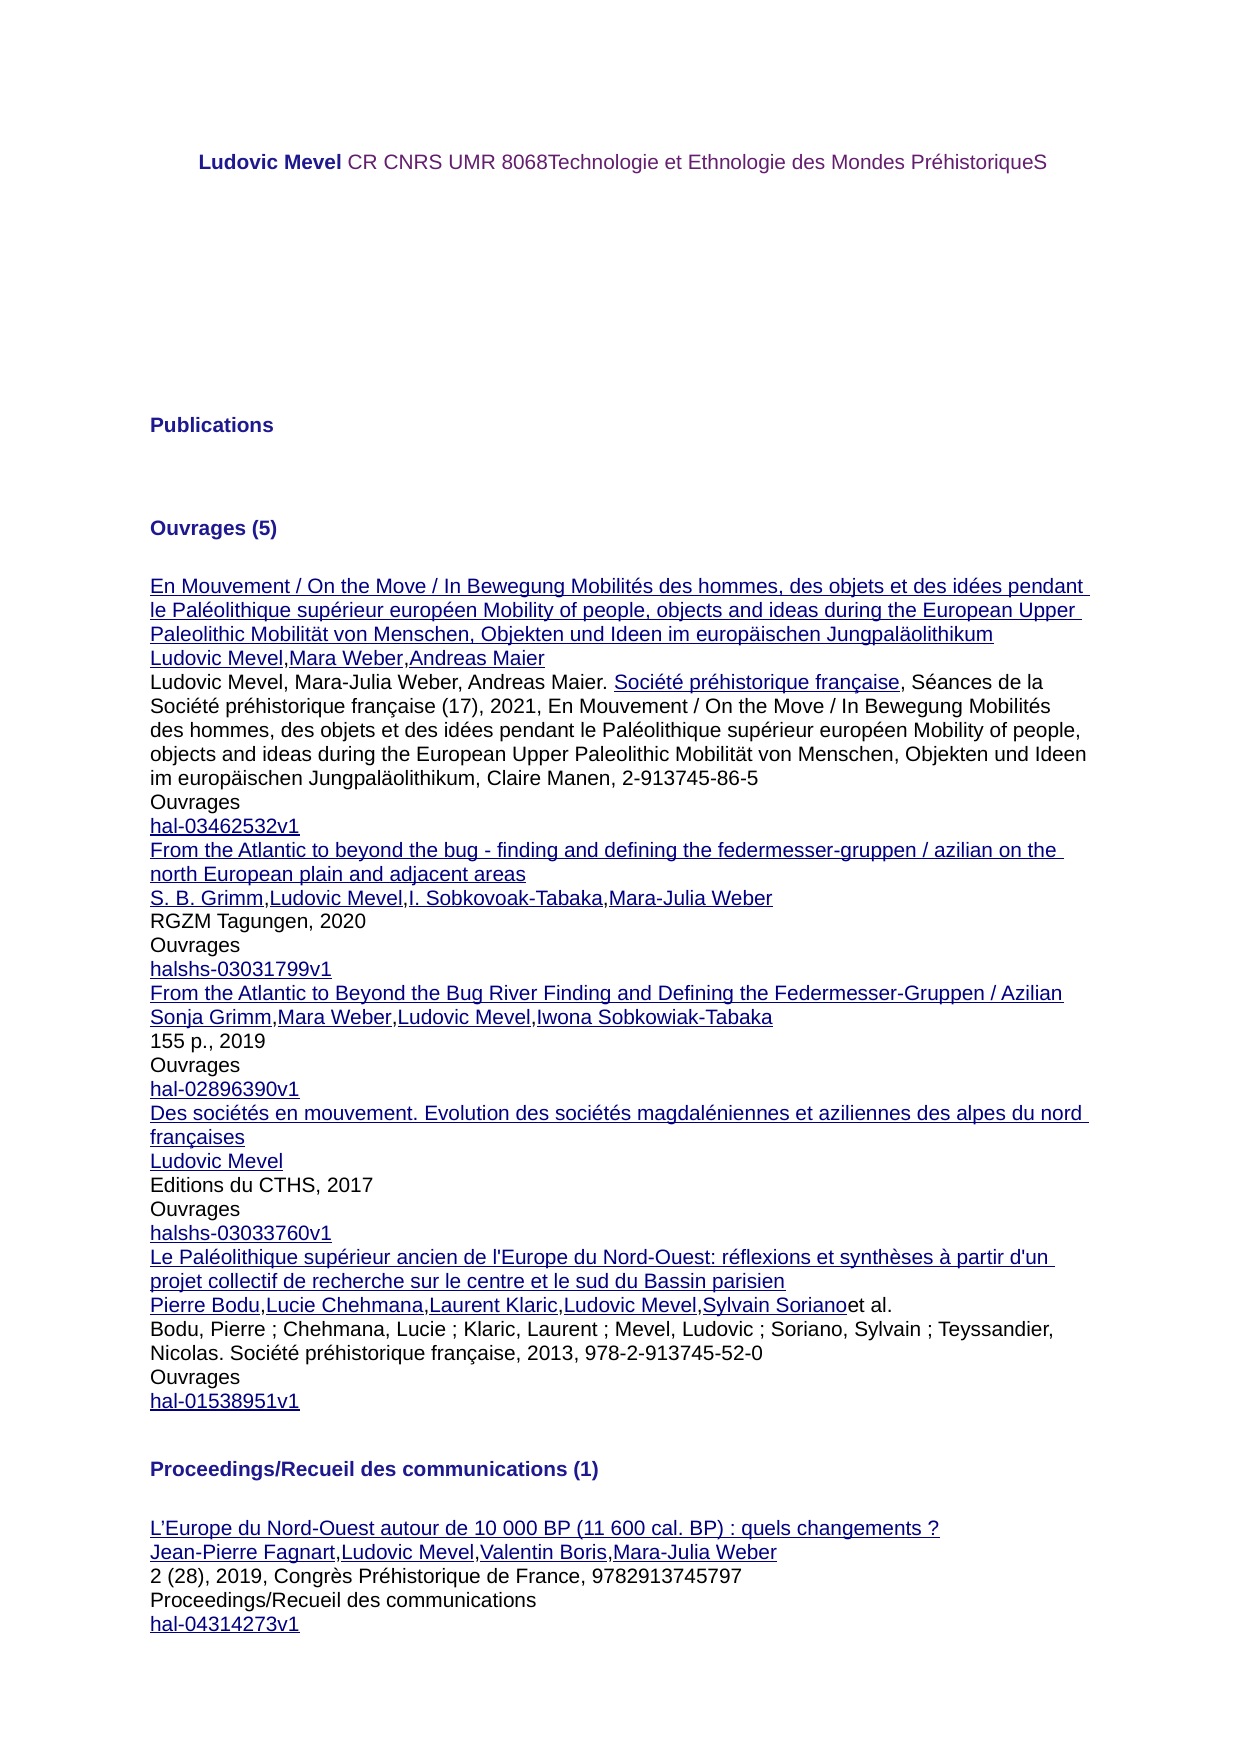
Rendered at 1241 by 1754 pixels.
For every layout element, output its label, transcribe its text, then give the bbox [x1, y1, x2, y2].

table_header L’Europe du Nord-Ouest autour de 10 000 BP (11 600 cal. BP) : quels changements ? Jean-Pierre Fagnart,Ludovic Mevel,Valentin Boris,Mara-Julia Weber 2 (28), 2019, Congrès Préhistorique de France, 9782913745797 Proceedings/Recueil des communications hal-04314273v1 [150, 1516, 1090, 1635]
table_cell Des sociétés en mouvement. Evolution des sociétés magdaléniennes et aziliennes des alpes du nord françaises Ludovic Mevel Editions du CTHS, 2017 Ouvrages halshs-03033760v1 [150, 1101, 1090, 1245]
table_cell From the Atlantic to Beyond the Bug River Finding and Defining the Federmesser-Gruppen / Azilian Sonja Grimm,Mara Weber,Ludovic Mevel,Iwona Sobkowiak-Tabaka 155 p., 2019 Ouvrages hal-02896390v1 [150, 981, 1090, 1101]
subtitle Ludovic Mevel CR CNRS UMR 8068Technologie et Ethnologie des Mondes PréhistoriqueS [150, 150, 1090, 174]
subtitle Publications [150, 412, 1090, 436]
table_cell From the Atlantic to beyond the bug - finding and defining the federmesser-gruppen / azilian on the north European plain and adjacent areas S. B. Grimm,Ludovic Mevel,I. Sobkovoak-Tabaka,Mara-Julia Weber RGZM Tagungen, 2020 Ouvrages halshs-03031799v1 [150, 838, 1090, 981]
table_header En Mouvement / On the Move / In Bewegung Mobilités des hommes, des objets et des idées pendant [150, 574, 1090, 595]
subtitle Ouvrages (5) [150, 516, 1090, 539]
table_cell Le Paléolithique supérieur ancien de l'Europe du Nord-Ouest: réflexions et synthèses à partir d'un projet collectif de recherche sur le centre et le sud du Bassin parisien Pierre Bodu,Lucie Chehmana,Laurent Klaric,Ludovic Mevel,Sylvain Sorianoet al. Bodu, Pierre ; Chehmana, Lucie ; Klaric, Laurent ; Mevel, Ludovic ; Soriano, Sylvain ; Teyssandier, Nicolas. Société préhistorique française, 2013, 978-2-913745-52-0 Ouvrages hal-01538951v1 [150, 1245, 1090, 1412]
subtitle Proceedings/Recueil des communications (1) [150, 1457, 1090, 1481]
table_header le Paléolithique supérieur européen Mobility of people, objects and ideas during the European Upper Paleolithic Mobilität von Menschen, Objekten und Ideen im europäischen Jungpaläolithikum Ludovic Mevel,Mara Weber,Andreas Maier Ludovic Mevel, Mara-Julia Weber, Andreas Maier. Société préhistorique française, Séances de la Société préhistorique française (17), 2021, En Mouvement / On the Move / In Bewegung Mobilités des hommes, des objets et des idées pendant le Paléolithique supérieur européen Mobility of people, objects and ideas during the European Upper Paleolithic Mobilität von Menschen, Objekten und Ideen im europäischen Jungpaläolithikum, Claire Manen, 2-913745-86-5 Ouvrages hal-03462532v1 [150, 596, 1090, 837]
